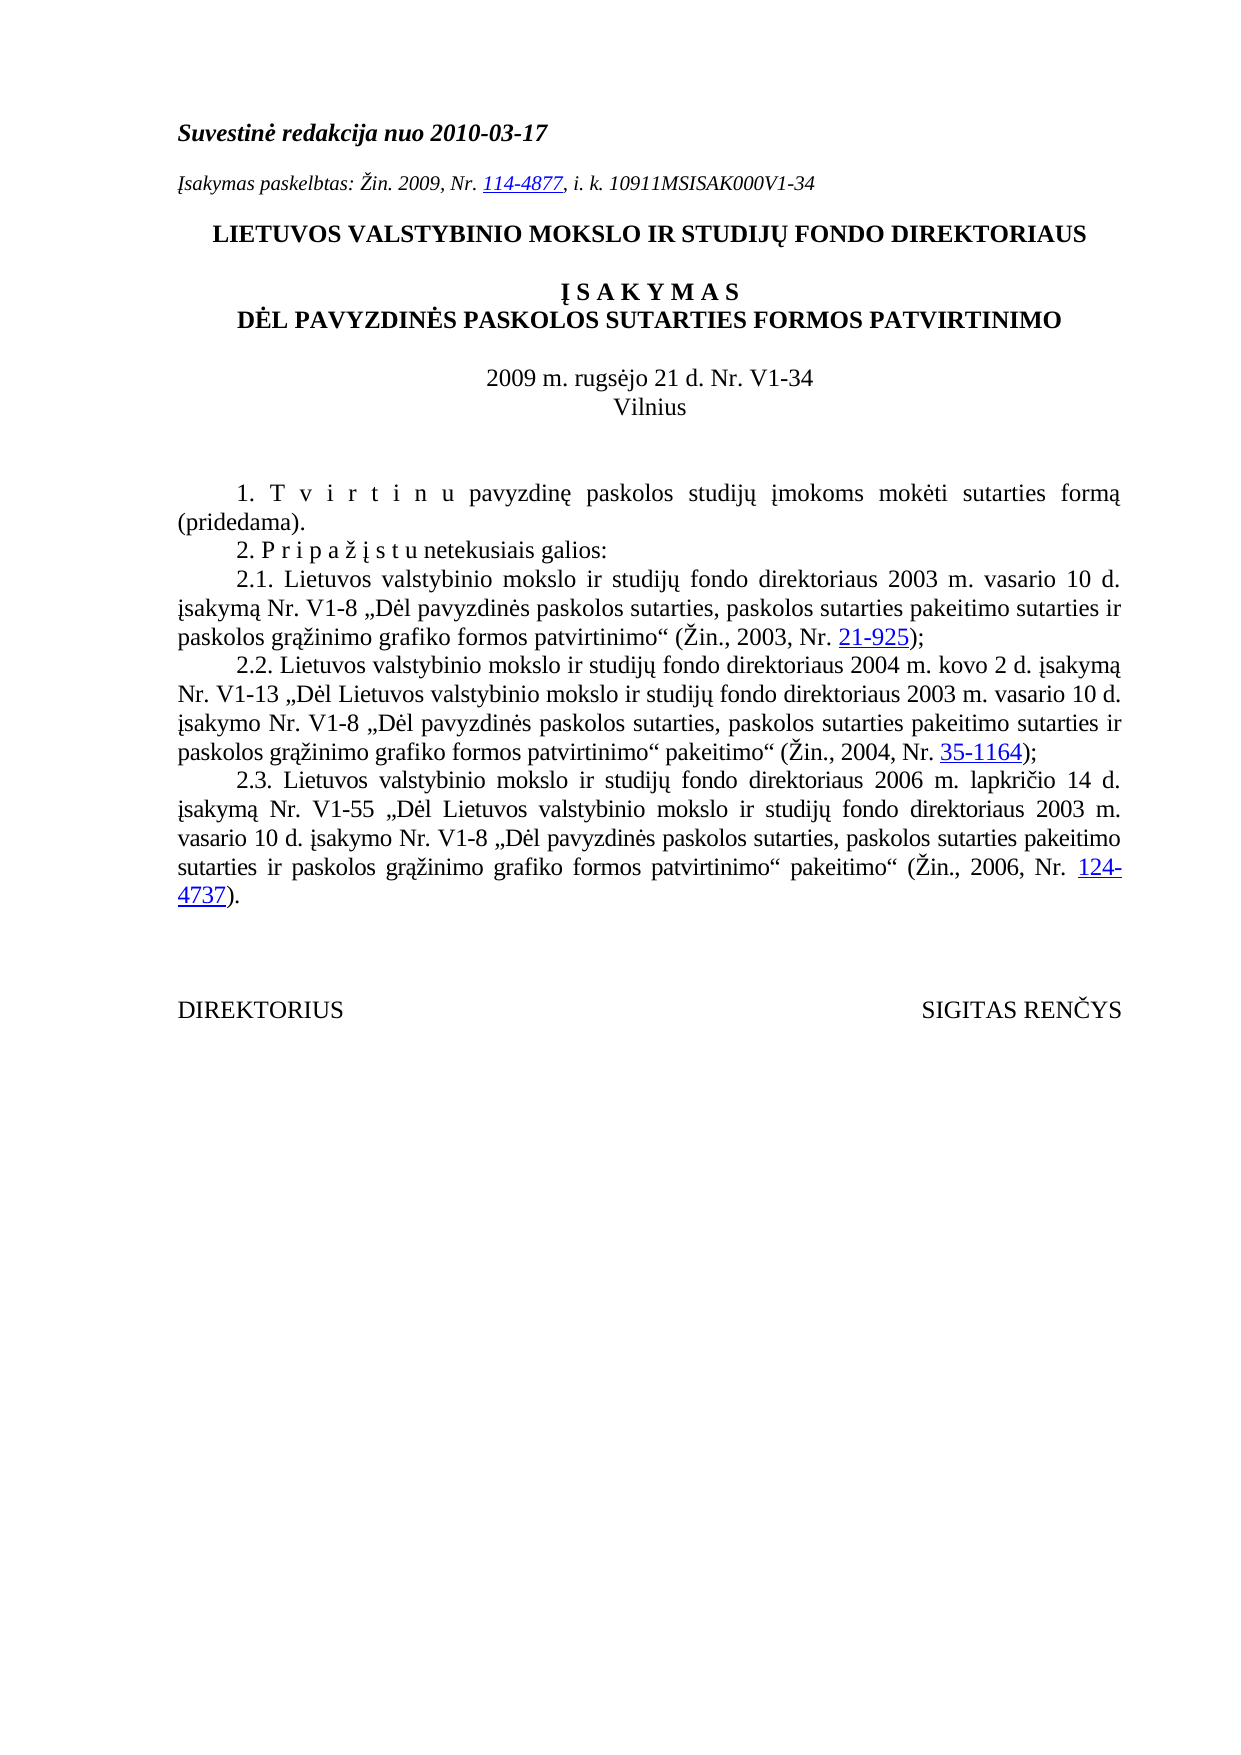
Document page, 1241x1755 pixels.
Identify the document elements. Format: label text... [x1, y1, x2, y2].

text Įsakymas paskelbtas: Žin. 2009, Nr. 114-4877, i. k. 10911MSISAK000V1-34 [177, 171, 1122, 195]
text 2009 m. rugsėjo 21 d. Nr. V1-34 [177, 363, 1122, 392]
text Direktorius Sigitas Renčys [177, 995, 1122, 1024]
text 2.1. Lietuvos valstybinio mokslo ir studijų fondo direktoriaus 2003 m. vasario 10 d. įsakymą Nr. V1-8 „Dėl pavyzdinės paskolos sutarties, paskolos sutarties pakeitimo sutarties ir paskolos grąžinimo grafiko formos patvirtinimo“ (Žin., 2003, Nr. 21-925); [177, 564, 1122, 650]
text Suvestinė redakcija nuo 2010-03-17 [177, 118, 1122, 147]
text 2.3. Lietuvos valstybinio mokslo ir studijų fondo direktoriaus 2006 m. lapkričio 14 d. įsakymą Nr. V1-55 „Dėl Lietuvos valstybinio mokslo ir studijų fondo direktoriaus 2003 m. vasario 10 d. įsakymo Nr. V1-8 „Dėl pavyzdinės paskolos sutarties, paskolos sutarties pakeitimo sutarties ir paskolos grąžinimo grafiko formos patvirtinimo“ pakeitimo“ (Žin., 2006, Nr. 124-4737). [177, 765, 1122, 909]
text Vilnius [177, 392, 1122, 420]
text 1. T v i r t i n u pavyzdinę paskolos studijų įmokoms mokėti sutarties formą (pridedama). [177, 478, 1122, 535]
text 2. P r i p a ž į s t u netekusiais galios: [177, 535, 1122, 564]
text 2.2. Lietuvos valstybinio mokslo ir studijų fondo direktoriaus 2004 m. kovo 2 d. įsakymą Nr. V1-13 „Dėl Lietuvos valstybinio mokslo ir studijų fondo direktoriaus 2003 m. vasario 10 d. įsakymo Nr. V1-8 „Dėl pavyzdinės paskolos sutarties, paskolos sutarties pakeitimo sutarties ir paskolos grąžinimo grafiko formos patvirtinimo“ pakeitimo“ (Žin., 2004, Nr. 35-1164); [177, 650, 1122, 765]
text DĖL PAVYZDINĖS PASKOLOS SUTARTIES FORMOS PATVIRTINIMO [177, 305, 1122, 334]
text Į S A K Y M A S [177, 277, 1122, 305]
text LIETUVOS VALSTYBINIO MOKSLO IR STUDIJŲ FONDO DIREKTORIAUS [177, 219, 1122, 248]
